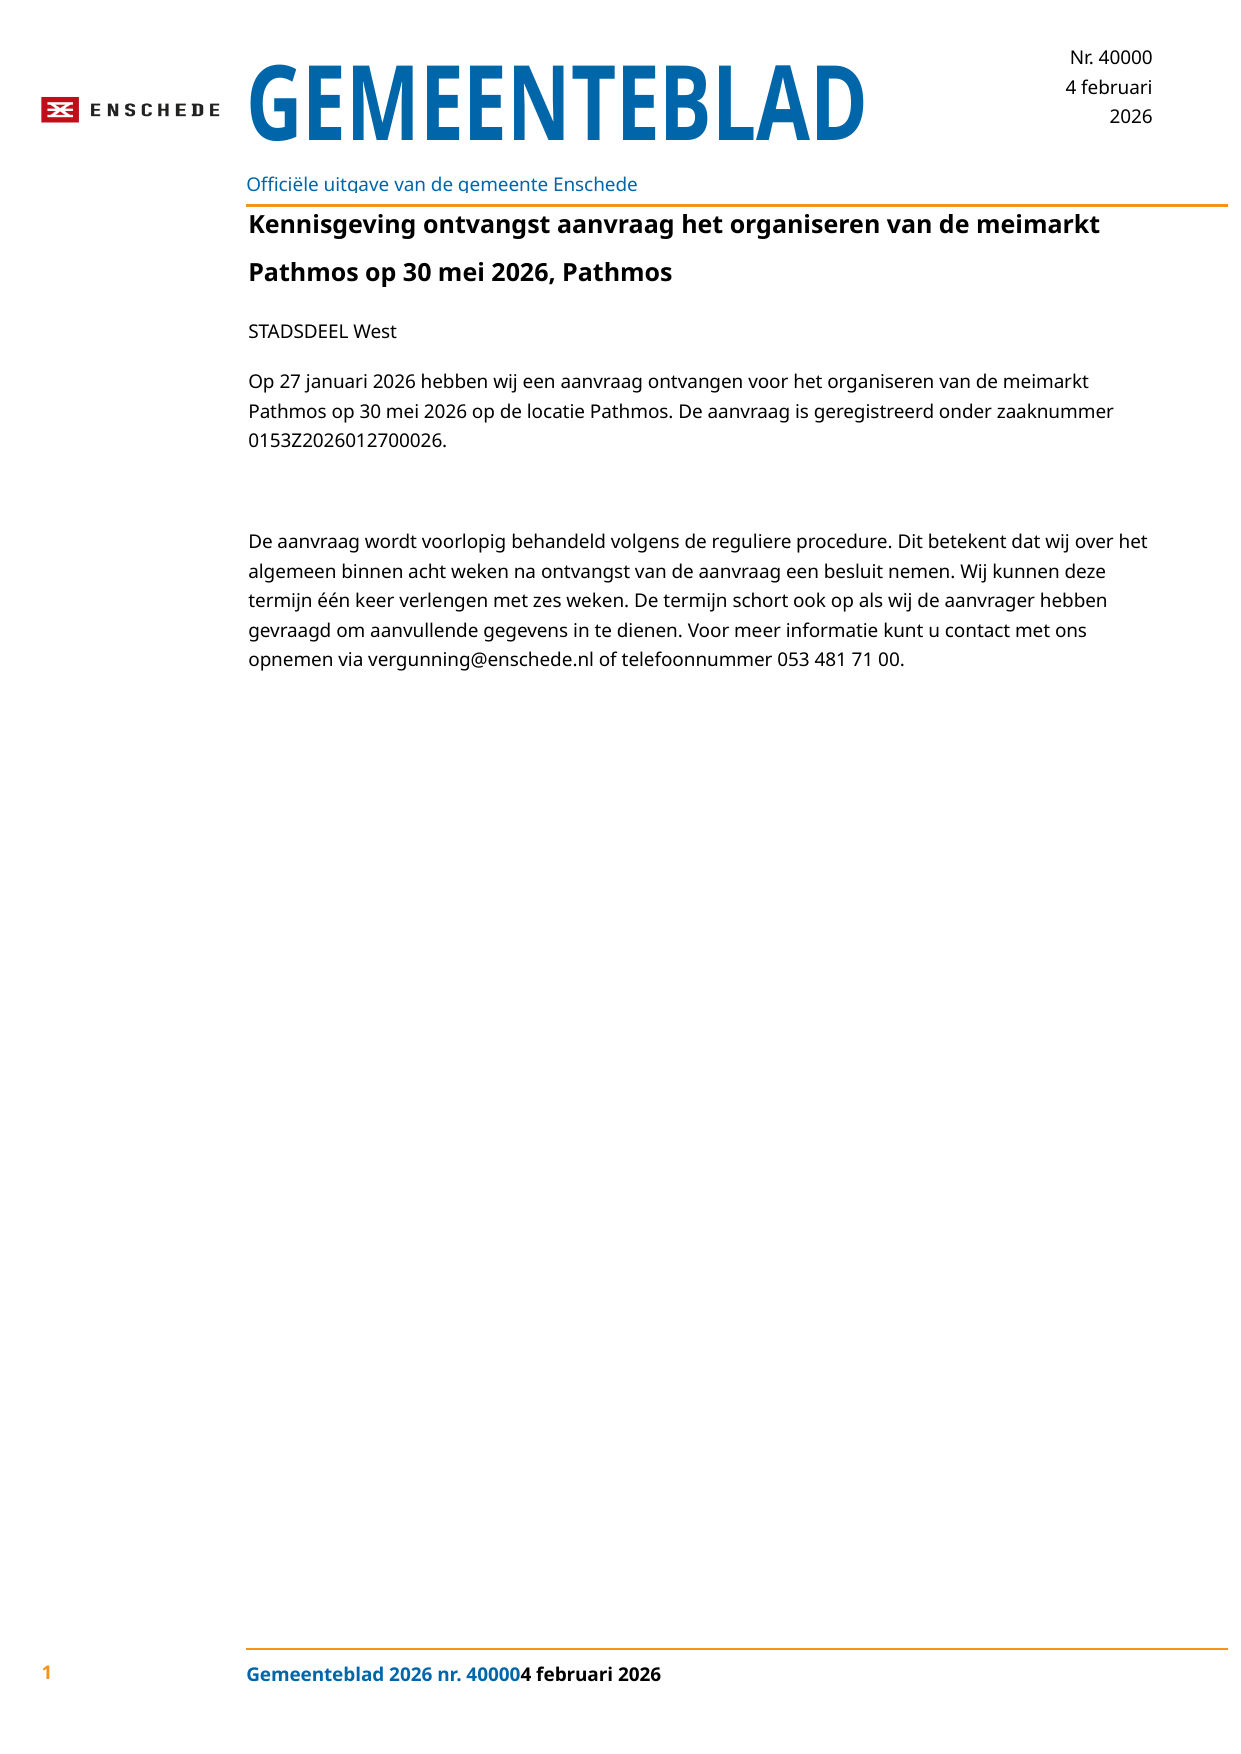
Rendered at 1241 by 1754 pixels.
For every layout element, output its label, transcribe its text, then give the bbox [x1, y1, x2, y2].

picture [41, 47, 231, 172]
text De aanvraag wordt voorlopig behandeld volgens de reguliere procedure. Dit betekent dat wij over het algemeen binnen acht weken na ontvangst van de aanvraag een besluit nemen. Wij kunnen deze termijn één keer verlengen met zes weken. De termijn schort ook op als wij de aanvrager hebben gevraagd om aanvullende gegevens in te dienen. Voor meer informatie kunt u contact met ons opnemen via vergunning@enschede.nl of telefoonnummer 053 481 71 00. [248, 528, 1152, 672]
text Kennisgeving ontvangst aanvraag het organiseren van de meimarkt Pathmos op 30 mei 2026, Pathmos [248, 207, 1152, 288]
text Op 27 januari 2026 hebben wij een aanvraag ontvangen voor het organiseren van de meimarkt Pathmos op 30 mei 2026 op de locatie Pathmos. De aanvraag is geregistreerd onder zaaknummer 0153Z2026012700026. [248, 368, 1152, 453]
text STADSDEEL West [248, 318, 1152, 344]
